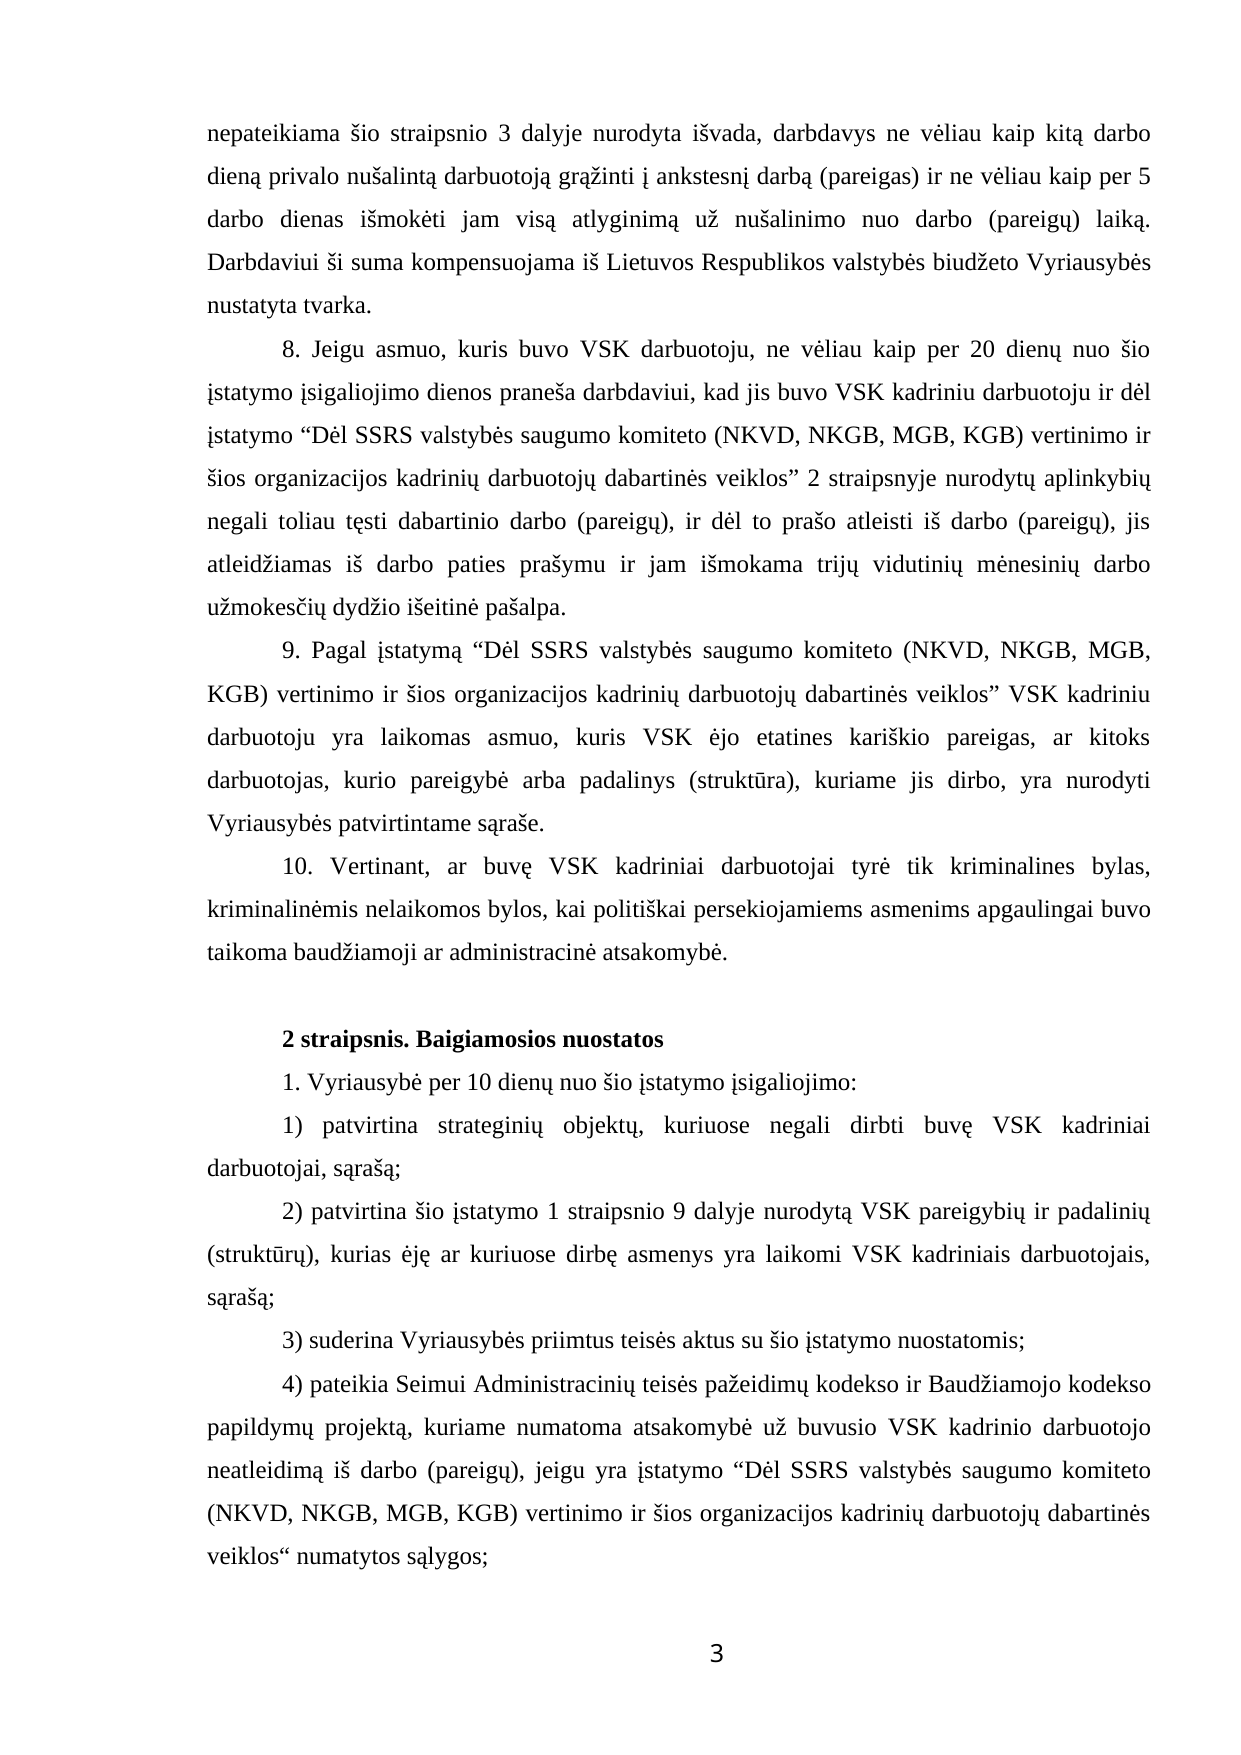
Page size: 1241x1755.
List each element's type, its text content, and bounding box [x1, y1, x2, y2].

text 9. Pagal įstatymą “Dėl SSRS valstybės saugumo komiteto (NKVD, NKGB, MGB, KGB) vertinimo ir šios organizacijos kadrinių darbuotojų dabartinės veiklos” VSK kadriniu darbuotoju yra laikomas asmuo, kuris VSK ėjo etatines kariškio pareigas, ar kitoks darbuotojas, kurio pareigybė arba padalinys (struktūra), kuriame jis dirbo, yra nurodyti Vyriausybės patvirtintame sąraše. [207, 636, 1152, 837]
text 2 straipsnis. Baigiamosios nuostatos [207, 1024, 1152, 1052]
text 2) patvirtina šio įstatymo 1 straipsnio 9 dalyje nurodytą VSK pareigybių ir padalinių (struktūrų), kurias ėję ar kuriuose dirbę asmenys yra laikomi VSK kadriniais darbuotojais, sąrašą; [207, 1196, 1152, 1311]
text nepateikiama šio straipsnio 3 dalyje nurodyta išvada, darbdavys ne vėliau kaip kitą darbo dieną privalo nušalintą darbuotoją grąžinti į ankstesnį darbą (pareigas) ir ne vėliau kaip per 5 darbo dienas išmokėti jam visą atlyginimą už nušalinimo nuo darbo (pareigų) laiką. Darbdaviui ši suma kompensuojama iš Lietuvos Respublikos valstybės biudžeto Vyriausybės nustatyta tvarka. [207, 118, 1152, 319]
text 3) suderina Vyriausybės priimtus teisės aktus su šio įstatymo nuostatomis; [207, 1326, 1152, 1354]
text 10. Vertinant, ar buvę VSK kadriniai darbuotojai tyrė tik kriminalines bylas, kriminalinėmis nelaikomos bylos, kai politiškai persekiojamiems asmenims apgaulingai buvo taikoma baudžiamoji ar administracinė atsakomybė. [207, 851, 1152, 966]
text 1. Vyriausybė per 10 dienų nuo šio įstatymo įsigaliojimo: [207, 1067, 1152, 1096]
text 8. Jeigu asmuo, kuris buvo VSK darbuotoju, ne vėliau kaip per 20 dienų nuo šio įstatymo įsigaliojimo dienos praneša darbdaviui, kad jis buvo VSK kadriniu darbuotoju ir dėl įstatymo “Dėl SSRS valstybės saugumo komiteto (NKVD, NKGB, MGB, KGB) vertinimo ir šios organizacijos kadrinių darbuotojų dabartinės veiklos” 2 straipsnyje nurodytų aplinkybių negali toliau tęsti dabartinio darbo (pareigų), ir dėl to prašo atleisti iš darbo (pareigų), jis atleidžiamas iš darbo paties prašymu ir jam išmokama trijų vidutinių mėnesinių darbo užmokesčių dydžio išeitinė pašalpa. [207, 334, 1152, 621]
text 4) pateikia Seimui Administracinių teisės pažeidimų kodekso ir Baudžiamojo kodekso papildymų projektą, kuriame numatoma atsakomybė už buvusio VSK kadrinio darbuotojo neatleidimą iš darbo (pareigų), jeigu yra įstatymo “Dėl SSRS valstybės saugumo komiteto (NKVD, NKGB, MGB, KGB) vertinimo ir šios organizacijos kadrinių darbuotojų dabartinės veiklos“ numatytos sąlygos; [207, 1369, 1152, 1570]
text 1) patvirtina strateginių objektų, kuriuose negali dirbti buvę VSK kadriniai darbuotojai, sąrašą; [207, 1110, 1152, 1182]
